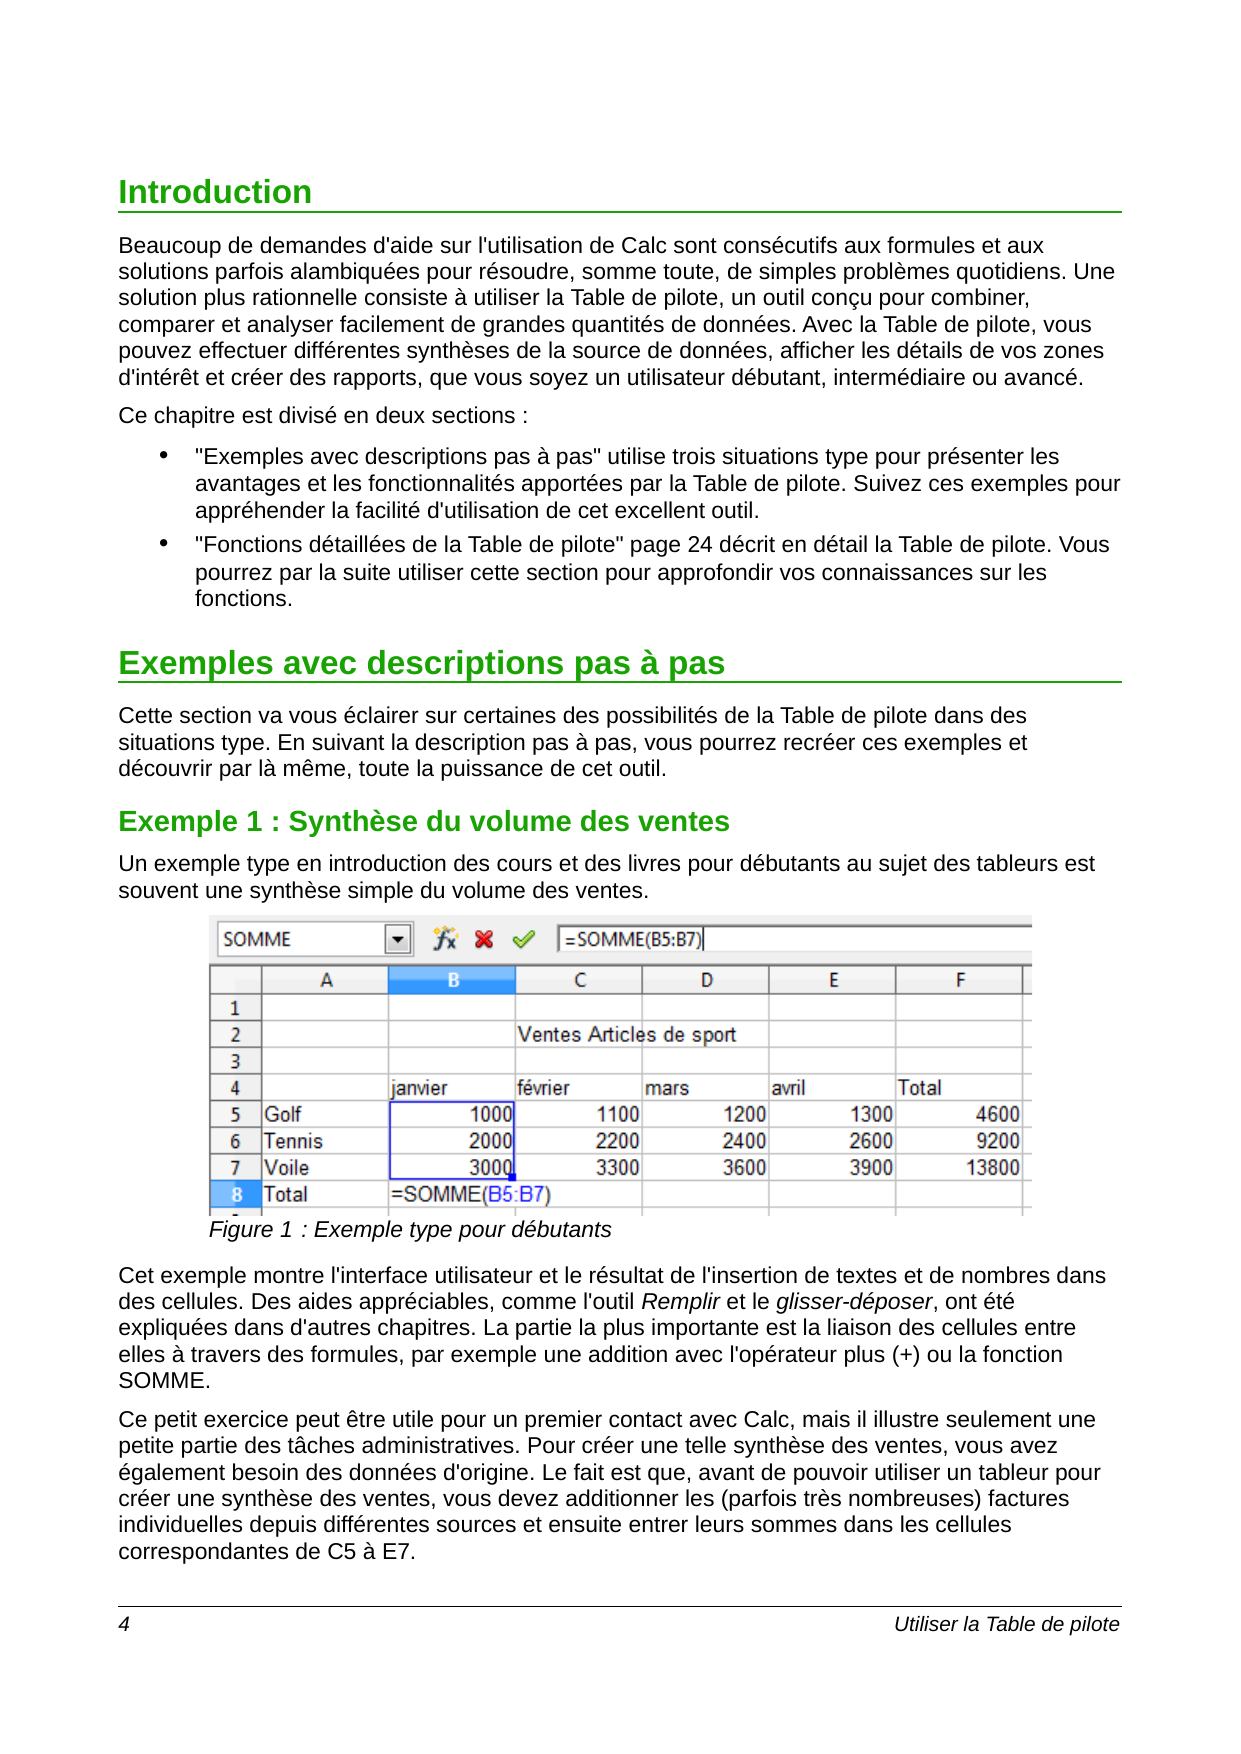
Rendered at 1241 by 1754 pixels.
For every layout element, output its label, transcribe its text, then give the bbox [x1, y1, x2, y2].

picture [208, 915, 1033, 1216]
text Ce petit exercice peut être utile pour un premier contact avec Calc, mais il illustre seulement une petite partie des tâches administratives. Pour créer une telle synthèse des ventes, vous avez également besoin des données d'origine. Le fait est que, avant de pouvoir utiliser un tableur pour créer une synthèse des ventes, vous devez additionner les (parfois très nombreuses) factures individuelles depuis différentes sources et ensuite entrer leurs sommes dans les cellules correspondantes de C5 à E7. [118, 1406, 1122, 1564]
subtitle Introduction [118, 172, 1122, 211]
text Figure 1 : Exemple type pour débutants [208, 1216, 1032, 1242]
subtitle Exemples avec descriptions pas à pas [118, 643, 1122, 681]
text Cet exemple montre l'interface utilisateur et le résultat de l'insertion de textes et de nombres dans des cellules. Des aides appréciables, comme l'outil Remplir et le glisser-déposer, ont été expliquées dans d'autres chapitres. La partie la plus importante est la liaison des cellules entre elles à travers des formules, par exemple une addition avec l'opérateur plus (+) ou la fonction SOMME. [118, 1262, 1122, 1393]
list "Fonctions détaillées de la Table de pilote" page 24 décrit en détail la Table de pilote. Vous pourrez par la suite utiliser cette section pour approfondir vos connaissances sur les fonctions. [156, 529, 1122, 611]
text Un exemple type en introduction des cours et des livres pour débutants au sujet des tableurs est souvent une synthèse simple du volume des ventes. [118, 850, 1122, 903]
text Beaucoup de demandes d'aide sur l'utilisation de Calc sont consécutifs aux formules et aux solutions parfois alambiquées pour résoudre, somme toute, de simples problèmes quotidiens. Une solution plus rationnelle consiste à utiliser la Table de pilote, un outil conçu pour combiner, comparer et analyser facilement de grandes quantités de données. Avec la Table de pilote, vous pouvez effectuer différentes synthèses de la source de données, afficher les détails de vos zones d'intérêt et créer des rapports, que vous soyez un utilisateur débutant, intermédiaire ou avancé. [118, 232, 1122, 390]
text Cette section va vous éclairer sur certaines des possibilités de la Table de pilote dans des situations type. En suivant la description pas à pas, vous pourrez recréer ces exemples et découvrir par là même, toute la puissance de cet outil. [118, 702, 1122, 781]
text Ce chapitre est divisé en deux sections : [118, 402, 1122, 429]
subtitle Exemple 1 : Synthèse du volume des ventes [118, 804, 1122, 838]
list "Exemples avec descriptions pas à pas" utilise trois situations type pour présenter les avantages et les fonctionnalités apportées par la Table de pilote. Suivez ces exemples pour appréhender la facilité d'utilisation de cet excellent outil. [156, 441, 1122, 523]
